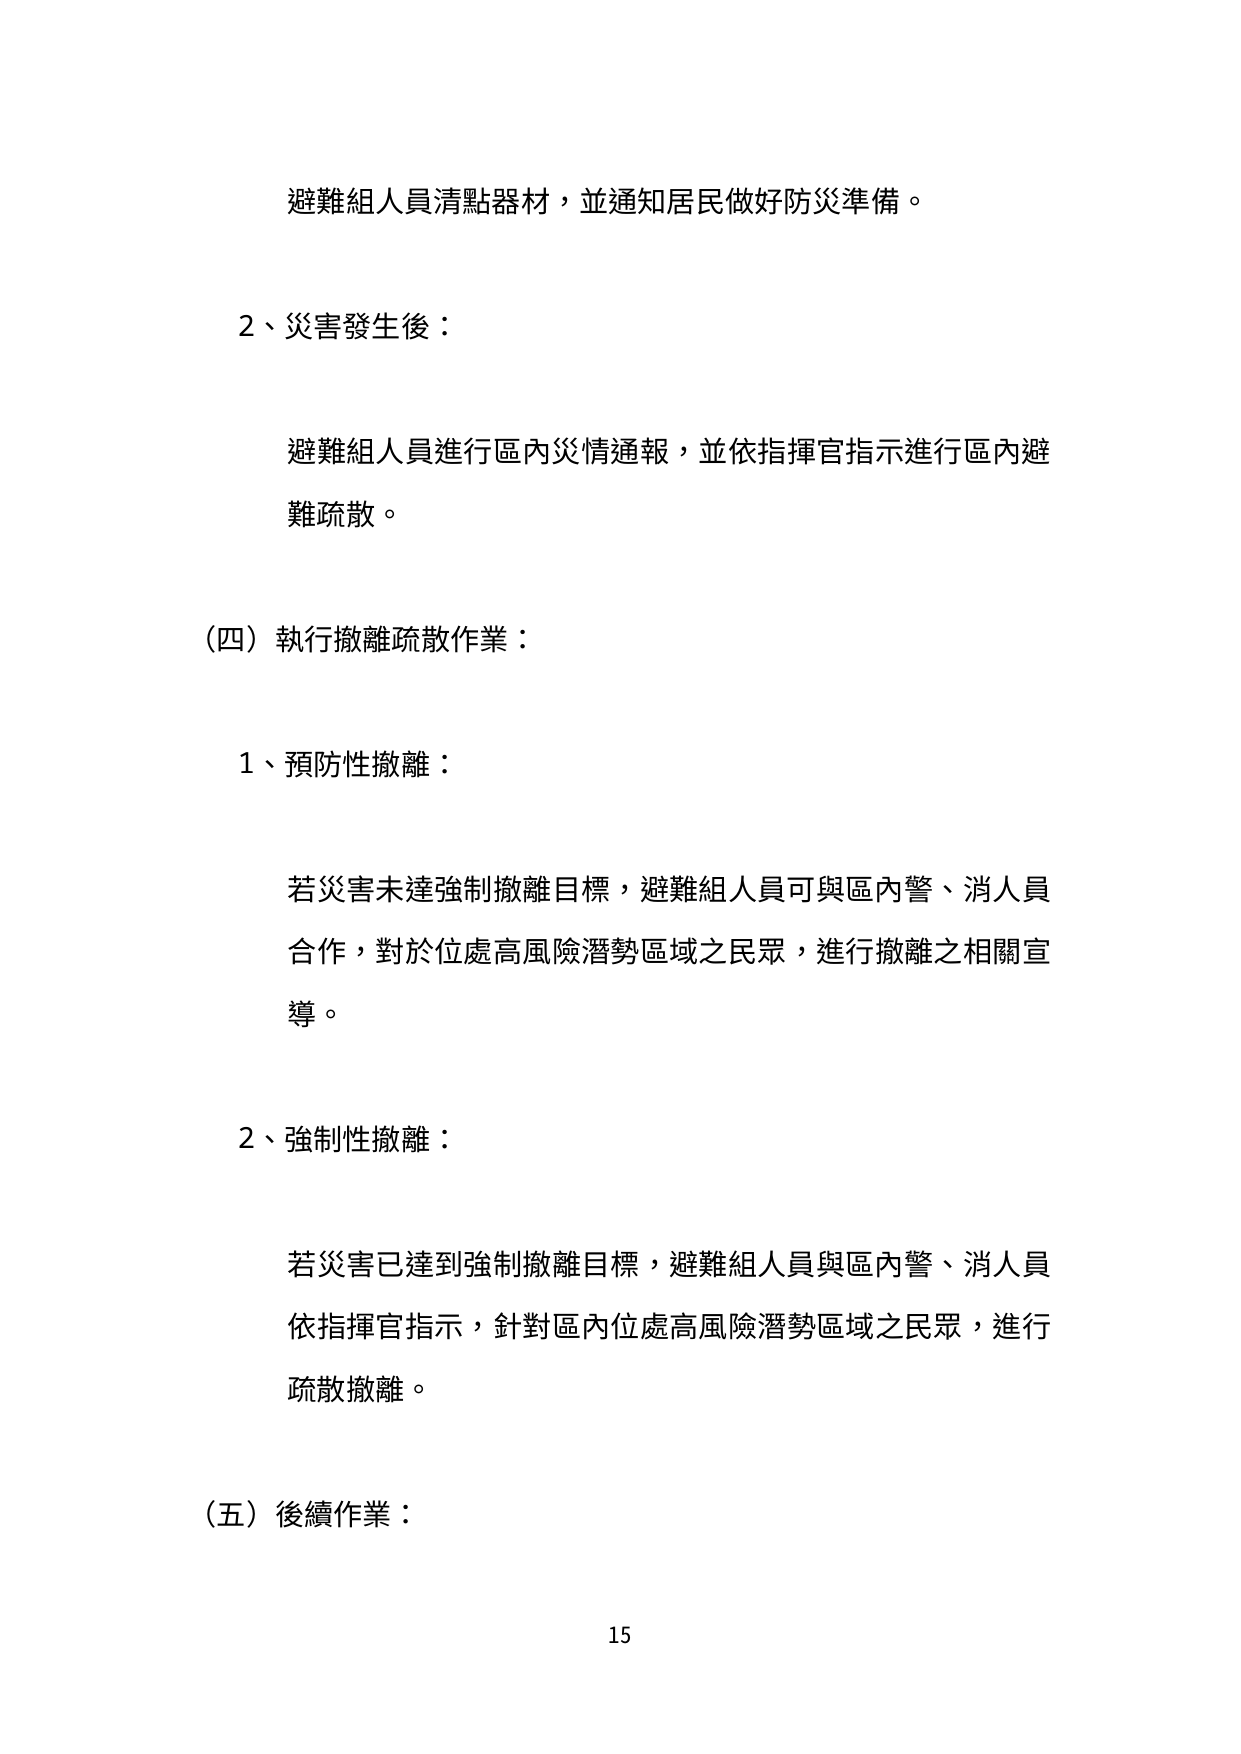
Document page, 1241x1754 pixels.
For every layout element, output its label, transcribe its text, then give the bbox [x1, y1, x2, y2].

text （五）後續作業： [187, 1471, 1053, 1533]
text 若災害未達強制撤離目標，避難組人員可與區內警、消人員合作，對於位處高風險潛勢區域之民眾，進行撤離之相關宣導。 [287, 846, 1053, 1033]
text 2、災害發生後： [237, 283, 1053, 346]
text （四）執行撤離疏散作業： [187, 596, 1053, 658]
text 若災害已達到強制撤離目標，避難組人員與區內警、消人員依指揮官指示，針對區內位處高風險潛勢區域之民眾，進行疏散撤離。 [287, 1221, 1053, 1408]
text 避難組人員進行區內災情通報，並依指揮官指示進行區內避難疏散。 [287, 408, 1053, 533]
text 避難組人員清點器材，並通知居民做好防災準備。 [287, 158, 1053, 221]
text 2、強制性撤離： [237, 1096, 1053, 1158]
text 1、預防性撤離： [237, 721, 1053, 783]
